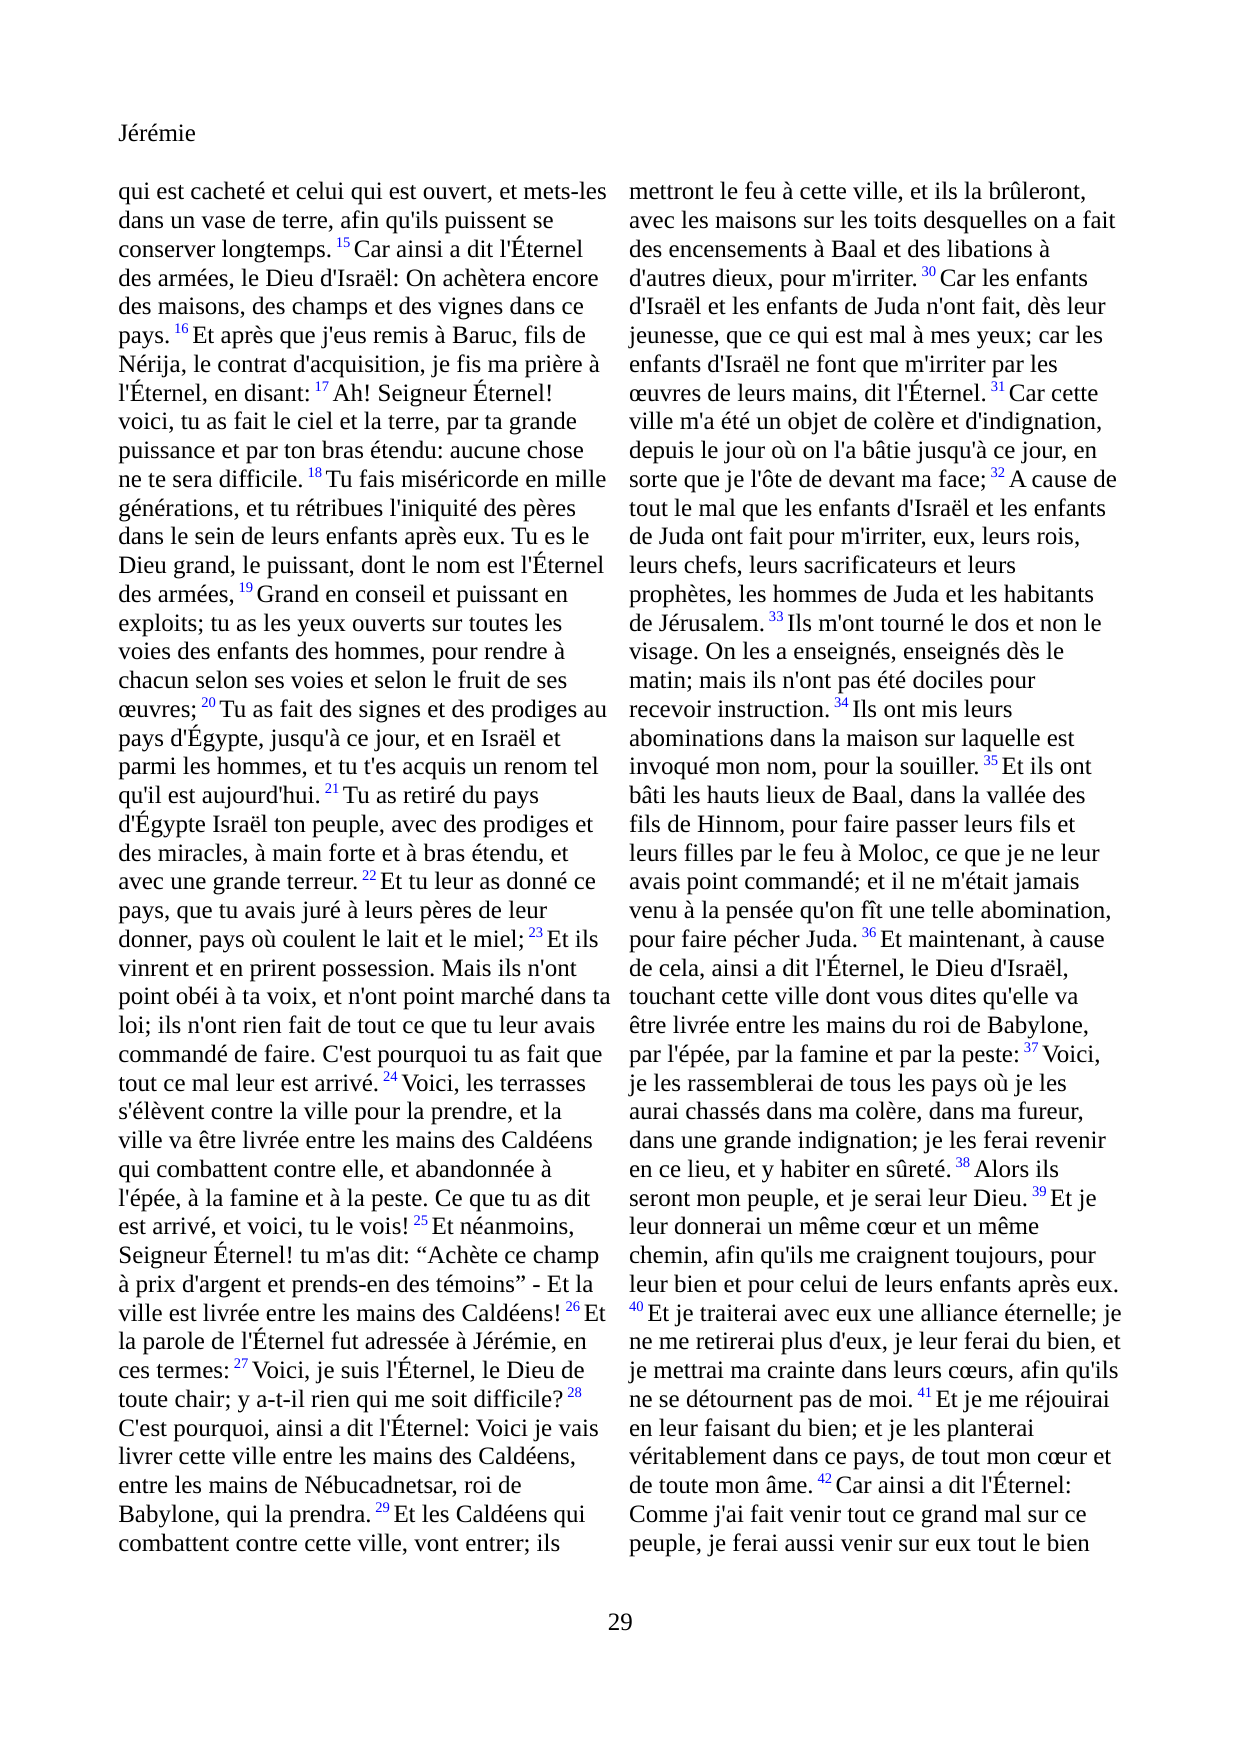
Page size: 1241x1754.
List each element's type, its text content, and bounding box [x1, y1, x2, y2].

text qui est cacheté et celui qui est ouvert, et mets-les dans un vase de terre, afin qu'ils puissent se conserver longtemps. 15 Car ainsi a dit l'Éternel des armées, le Dieu d'Israël: On achètera encore des maisons, des champs et des vignes dans ce pays. 16 Et après que j'eus remis à Baruc, fils de Nérija, le contrat d'acquisition, je fis ma prière à l'Éternel, en disant: 17 Ah! Seigneur Éternel! voici, tu as fait le ciel et la terre, par ta grande puissance et par ton bras étendu: aucune chose ne te sera difficile. 18 Tu fais miséricorde en mille générations, et tu rétribues l'iniquité des pères dans le sein de leurs enfants après eux. Tu es le Dieu grand, le puissant, dont le nom est l'Éternel des armées, 19 Grand en conseil et puissant en exploits; tu as les yeux ouverts sur toutes les voies des enfants des hommes, pour rendre à chacun selon ses voies et selon le fruit de ses œuvres; 20 Tu as fait des signes et des prodiges au pays d'Égypte, jusqu'à ce jour, et en Israël et parmi les hommes, et tu t'es acquis un renom tel qu'il est aujourd'hui. 21 Tu as retiré du pays d'Égypte Israël ton peuple, avec des prodiges et des miracles, à main forte et à bras étendu, et avec une grande terreur. 22 Et tu leur as donné ce pays, que tu avais juré à leurs pères de leur donner, pays où coulent le lait et le miel; 23 Et ils vinrent et en prirent possession. Mais ils n'ont point obéi à ta voix, et n'ont point marché dans ta loi; ils n'ont rien fait de tout ce que tu leur avais commandé de faire. C'est pourquoi tu as fait que tout ce mal leur est arrivé. 24 Voici, les terrasses s'élèvent contre la ville pour la prendre, et la ville va être livrée entre les mains des Caldéens qui combattent contre elle, et abandonnée à l'épée, à la famine et à la peste. Ce que tu as dit est arrivé, et voici, tu le vois! 25 Et néanmoins, Seigneur Éternel! tu m'as dit: “Achète ce champ à prix d'argent et prends-en des témoins” - Et la ville est livrée entre les mains des Caldéens! 26 Et la parole de l'Éternel fut adressée à Jérémie, en ces termes: 27 Voici, je suis l'Éternel, le Dieu de toute chair; y a-t-il rien qui me soit difficile? 28 C'est pourquoi, ainsi a dit l'Éternel: Voici je vais livrer cette ville entre les mains des Caldéens, entre les mains de Nébucadnetsar, roi de Babylone, qui la prendra. 29 Et les Caldéens qui combattent contre cette ville, vont entrer; ils [118, 176, 611, 1556]
text mettront le feu à cette ville, et ils la brûleront, avec les maisons sur les toits desquelles on a fait des encensements à Baal et des libations à d'autres dieux, pour m'irriter. 30 Car les enfants d'Israël et les enfants de Juda n'ont fait, dès leur jeunesse, que ce qui est mal à mes yeux; car les enfants d'Israël ne font que m'irriter par les œuvres de leurs mains, dit l'Éternel. 31 Car cette ville m'a été un objet de colère et d'indignation, depuis le jour où on l'a bâtie jusqu'à ce jour, en sorte que je l'ôte de devant ma face; 32 A cause de tout le mal que les enfants d'Israël et les enfants de Juda ont fait pour m'irriter, eux, leurs rois, leurs chefs, leurs sacrificateurs et leurs prophètes, les hommes de Juda et les habitants de Jérusalem. 33 Ils m'ont tourné le dos et non le visage. On les a enseignés, enseignés dès le matin; mais ils n'ont pas été dociles pour recevoir instruction. 34 Ils ont mis leurs abominations dans la maison sur laquelle est invoqué mon nom, pour la souiller. 35 Et ils ont bâti les hauts lieux de Baal, dans la vallée des fils de Hinnom, pour faire passer leurs fils et leurs filles par le feu à Moloc, ce que je ne leur avais point commandé; et il ne m'était jamais venu à la pensée qu'on fît une telle abomination, pour faire pécher Juda. 36 Et maintenant, à cause de cela, ainsi a dit l'Éternel, le Dieu d'Israël, touchant cette ville dont vous dites qu'elle va être livrée entre les mains du roi de Babylone, par l'épée, par la famine et par la peste: 37 Voici, je les rassemblerai de tous les pays où je les aurai chassés dans ma colère, dans ma fureur, dans une grande indignation; je les ferai revenir en ce lieu, et y habiter en sûreté. 38 Alors ils seront mon peuple, et je serai leur Dieu. 39 Et je leur donnerai un même cœur et un même chemin, afin qu'ils me craignent toujours, pour leur bien et pour celui de leurs enfants après eux. 40 Et je traiterai avec eux une alliance éternelle; je ne me retirerai plus d'eux, je leur ferai du bien, et je mettrai ma crainte dans leurs cœurs, afin qu'ils ne se détournent pas de moi. 41 Et je me réjouirai en leur faisant du bien; et je les planterai véritablement dans ce pays, de tout mon cœur et de toute mon âme. 42 Car ainsi a dit l'Éternel: Comme j'ai fait venir tout ce grand mal sur ce peuple, je ferai aussi venir sur eux tout le bien [629, 176, 1122, 1556]
